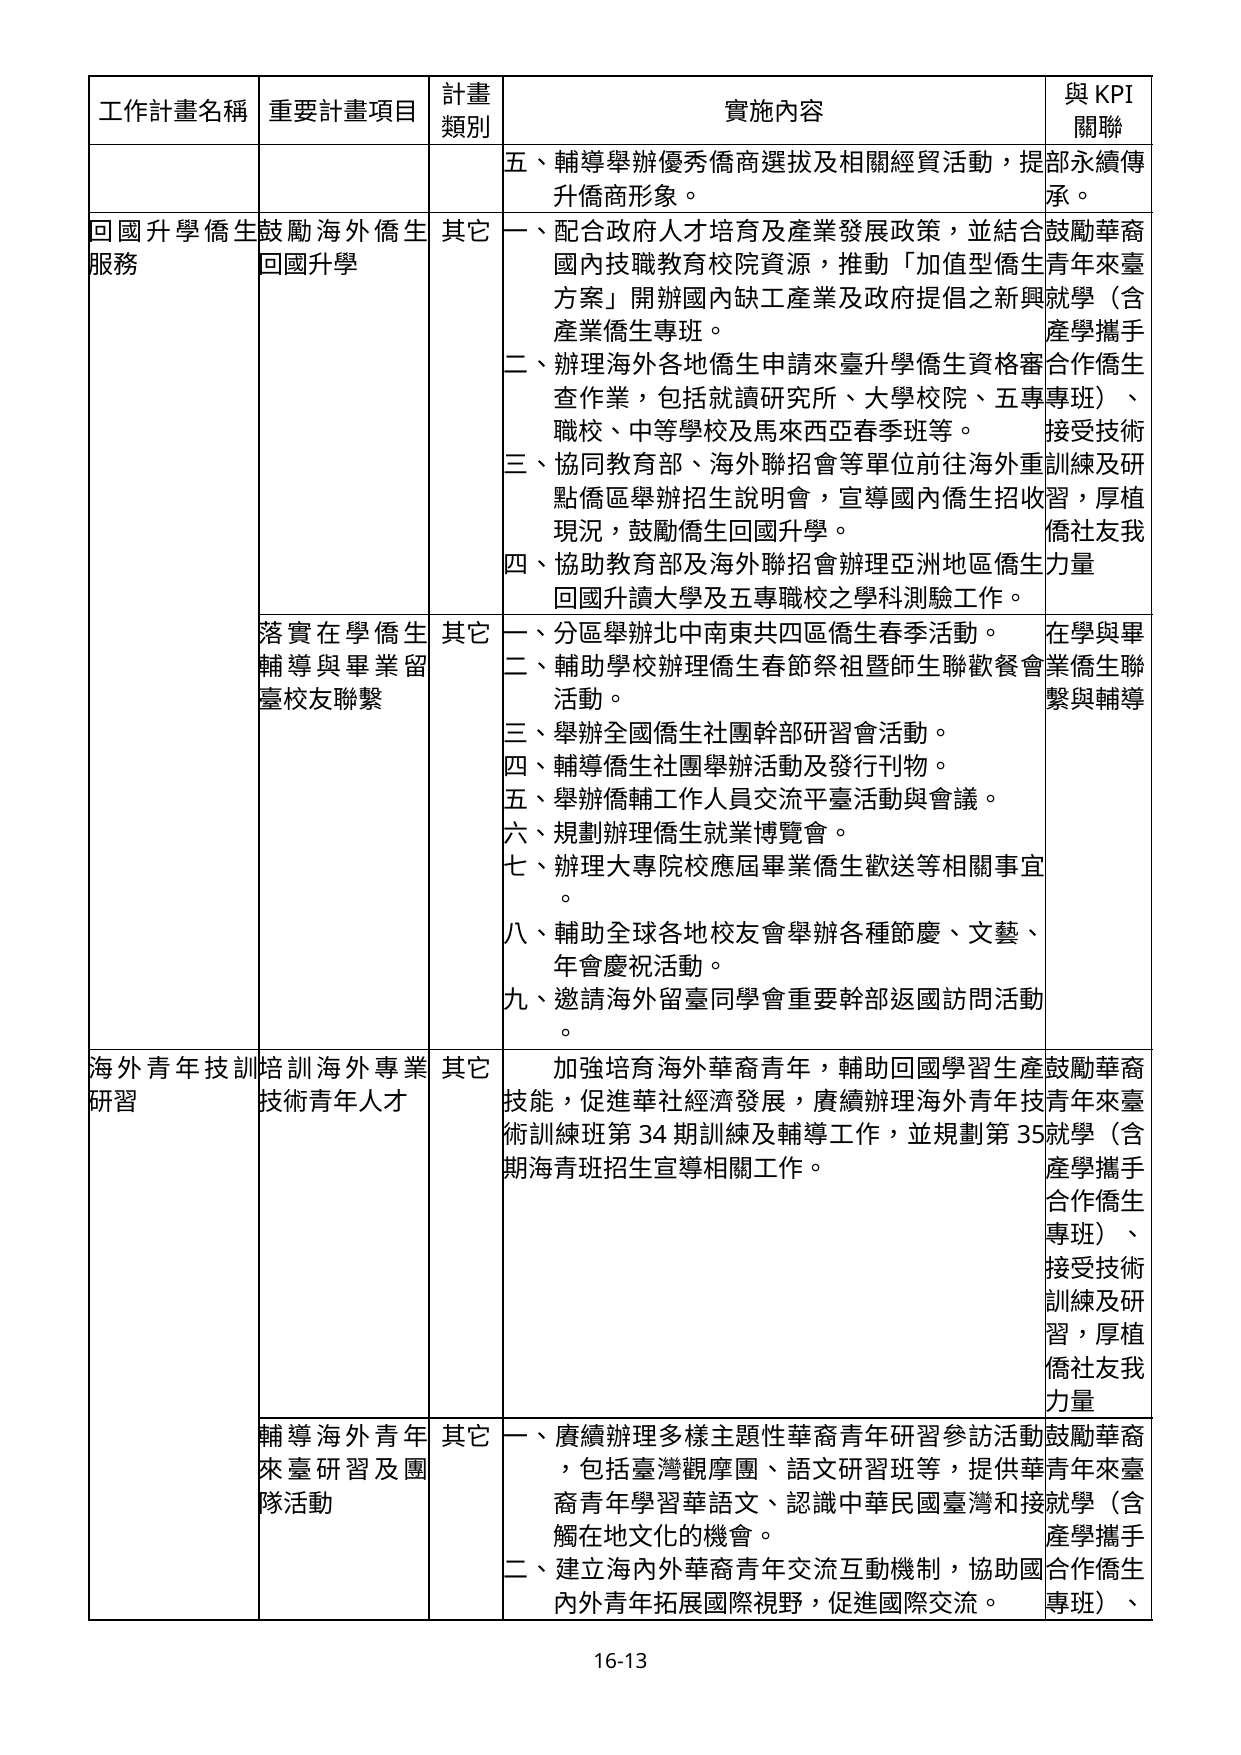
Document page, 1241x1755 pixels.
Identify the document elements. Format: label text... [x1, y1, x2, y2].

table_cell 鼓勵華裔青年來臺就學（含產學攜手合作僑生專班）、接受技術訓練及研習，厚植僑社友我力量 [1046, 213, 1151, 614]
table_header 實施內容 [504, 77, 1045, 143]
table_cell 一、賡續辦理多樣主題性華裔青年研習參訪活動，包括臺灣觀摩團、語文研習班等，提供華裔青年學習華語文、認識中華民國臺灣和接觸在地文化的機會。 二、建立海內外華裔青年交流互動機制，協助國內外青年拓展國際視野，促進國際交流。 [504, 1419, 1045, 1619]
table_cell [430, 145, 502, 212]
table_cell 海外青年技訓研習 [90, 1050, 258, 1619]
table_cell 在學與畢業僑生聯繫與輔導 [1046, 615, 1151, 1049]
table_cell 其它 [430, 615, 502, 1049]
table_cell 回國升學僑生服務 [90, 213, 258, 1049]
table_header 計畫類別 [430, 77, 502, 143]
table_cell [260, 145, 428, 212]
table_cell 一、分區舉辦北中南東共四區僑生春季活動。 二、輔助學校辦理僑生春節祭祖暨師生聯歡餐會活動。 三、舉辦全國僑生社團幹部研習會活動。 四、輔導僑生社團舉辦活動及發行刊物。 五、舉辦僑輔工作人員交流平臺活動與會議。 六、規劃辦理僑生就業博覽會。 七、辦理大專院校應屆畢業僑生歡送等相關事宜。 八、輔助全球各地校友會舉辦各種節慶、文藝、年會慶祝活動。 九、邀請海外留臺同學會重要幹部返國訪問活動。 [504, 615, 1045, 1049]
table_cell 五、輔導舉辦優秀僑商選拔及相關經貿活動，提升僑商形象。 [504, 145, 1045, 212]
table_cell 鼓勵華裔青年來臺就學（含產學攜手合作僑生專班）、接受技術訓練及研習，厚植僑社友我力量 [1046, 1050, 1151, 1417]
table_header 與KPI 關聯 [1046, 77, 1151, 143]
table_cell 輔導海外青年來臺研習及團隊活動 [260, 1419, 428, 1619]
table_cell [90, 145, 258, 212]
table_header 重要計畫項目 [260, 77, 428, 143]
table_cell 其它 [430, 1050, 502, 1417]
table_cell 鼓勵海外僑生回國升學 [260, 213, 428, 614]
table_header 工作計畫名稱 [90, 77, 258, 143]
table_cell 落實在學僑生輔導與畢業留臺校友聯繫 [260, 615, 428, 1049]
table_cell 培訓海外專業技術青年人才 [260, 1050, 428, 1417]
table_cell 加強培育海外華裔青年，輔助回國學習生產技能，促進華社經濟發展，賡續辦理海外青年技術訓練班第34期訓練及輔導工作，並規劃第35期海青班招生宣導相關工作。 [504, 1050, 1045, 1417]
table_cell 鼓勵華裔青年來臺就學（含產學攜手合作僑生專班）、 [1046, 1419, 1151, 1619]
table_cell 其它 [430, 213, 502, 614]
table_cell 一、配合政府人才培育及產業發展政策，並結合國內技職教育校院資源，推動「加值型僑生方案」開辦國內缺工產業及政府提倡之新興產業僑生專班。 二、辦理海外各地僑生申請來臺升學僑生資格審查作業，包括就讀研究所、大學校院、五專職校、中等學校及馬來西亞春季班等。 三、協同教育部、海外聯招會等單位前往海外重點僑區舉辦招生說明會，宣導國內僑生招收現況，鼓勵僑生回國升學。 四、協助教育部及海外聯招會辦理亞洲地區僑生回國升讀大學及五專職校之學科測驗工作。 [504, 213, 1045, 614]
table_cell 其它 [430, 1419, 502, 1619]
table_cell 部永續傳承。 [1046, 145, 1151, 212]
